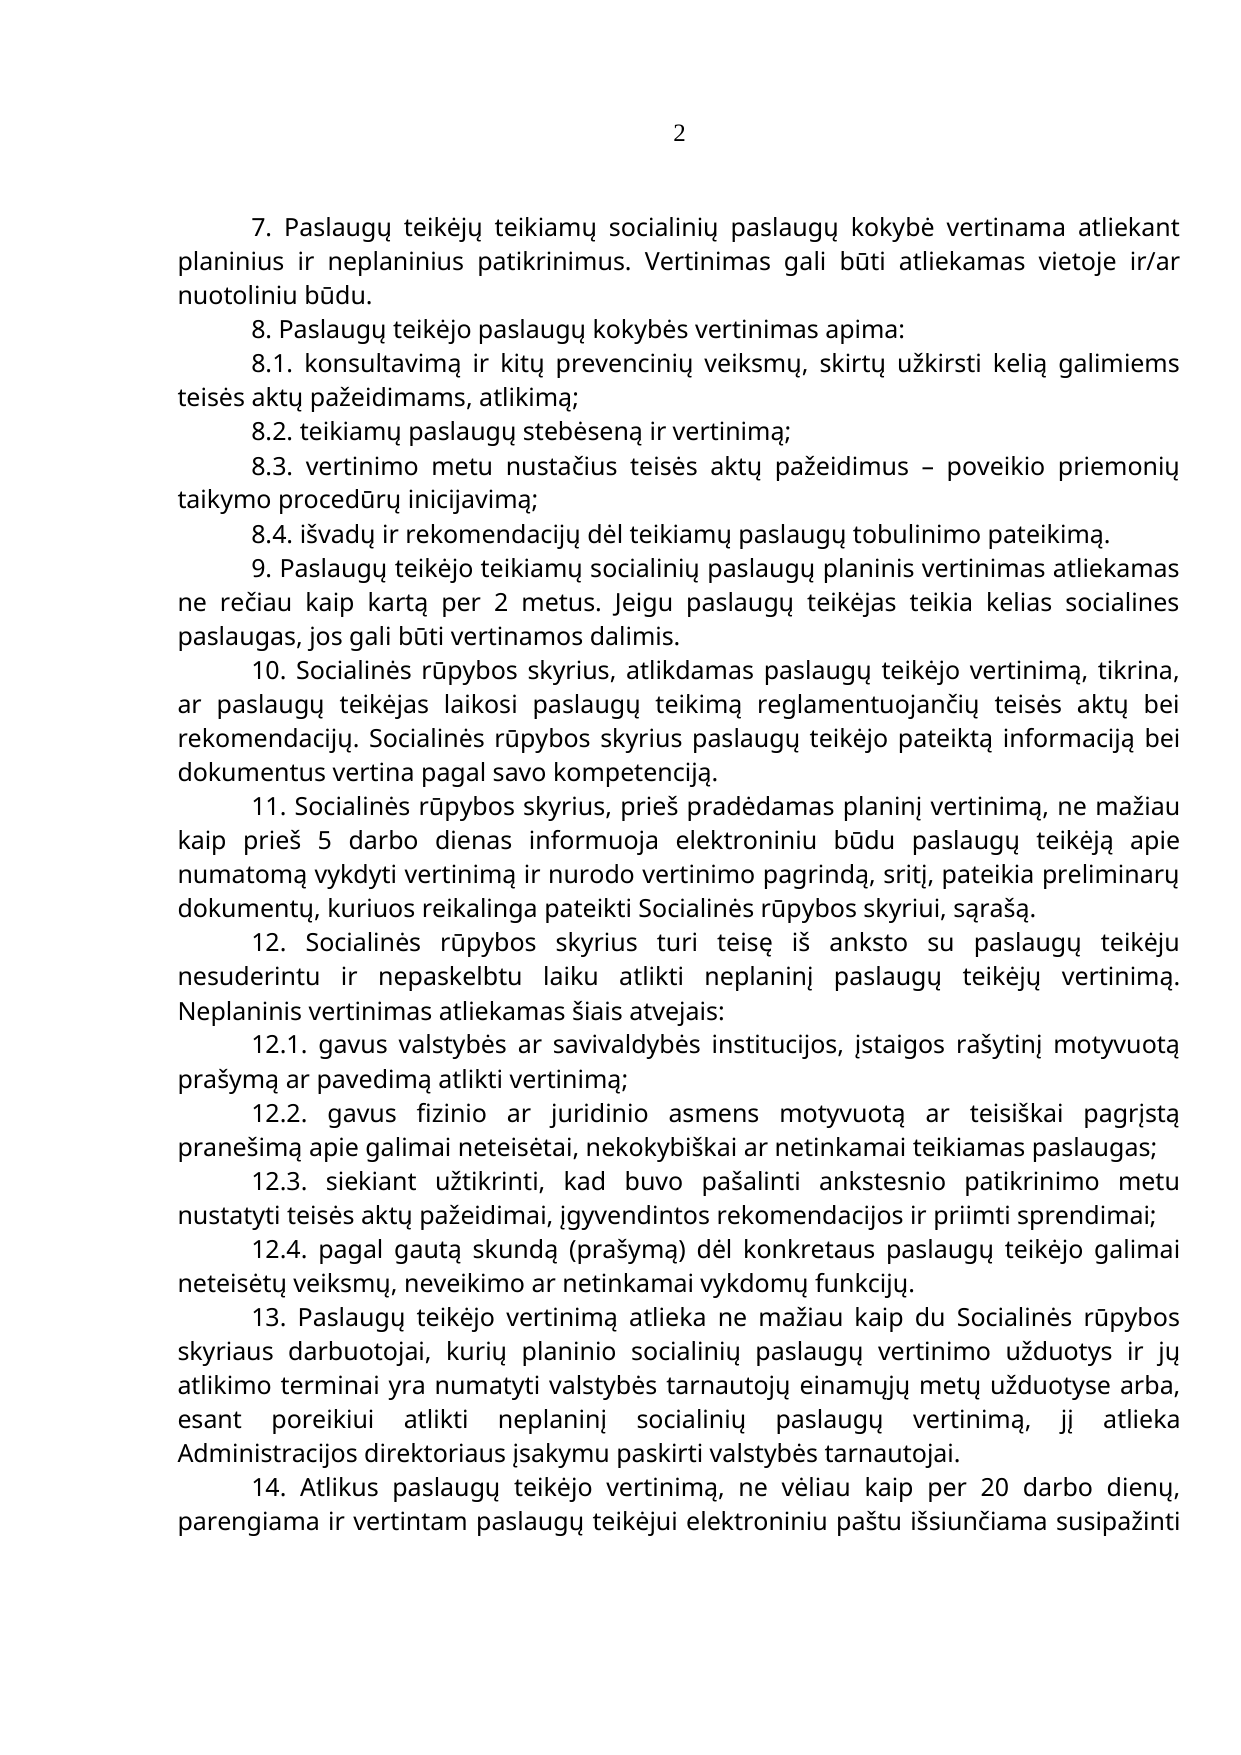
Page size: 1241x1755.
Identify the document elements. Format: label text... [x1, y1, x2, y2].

text 13. Paslaugų teikėjo vertinimą atlieka ne mažiau kaip du Socialinės rūpybos skyriaus darbuotojai, kurių planinio socialinių paslaugų vertinimo užduotys ir jų atlikimo terminai yra numatyti valstybės tarnautojų einamųjų metų užduotyse arba, esant poreikiui atlikti neplaninį socialinių paslaugų vertinimą, jį atlieka Administracijos direktoriaus įsakymu paskirti valstybės tarnautojai. [177, 1300, 1181, 1470]
text 12. Socialinės rūpybos skyrius turi teisę iš anksto su paslaugų teikėju nesuderintu ir nepaskelbtu laiku atlikti neplaninį paslaugų teikėjų vertinimą. Neplaninis vertinimas atliekamas šiais atvejais: [177, 925, 1181, 1027]
text 8.1. konsultavimą ir kitų prevencinių veiksmų, skirtų užkirsti kelią galimiems teisės aktų pažeidimams, atlikimą; [177, 346, 1181, 414]
text 8.2. teikiamų paslaugų stebėseną ir vertinimą; [177, 414, 1181, 448]
text 8. Paslaugų teikėjo paslaugų kokybės vertinimas apima: [177, 312, 1181, 346]
text 12.4. pagal gautą skundą (prašymą) dėl konkretaus paslaugų teikėjo galimai neteisėtų veiksmų, neveikimo ar netinkamai vykdomų funkcijų. [177, 1232, 1181, 1300]
text 8.3. vertinimo metu nustačius teisės aktų pažeidimus – poveikio priemonių taikymo procedūrų inicijavimą; [177, 448, 1181, 516]
text 11. Socialinės rūpybos skyrius, prieš pradėdamas planinį vertinimą, ne mažiau kaip prieš 5 darbo dienas informuoja elektroniniu būdu paslaugų teikėją apie numatomą vykdyti vertinimą ir nurodo vertinimo pagrindą, sritį, pateikia preliminarų dokumentų, kuriuos reikalinga pateikti Socialinės rūpybos skyriui, sąrašą. [177, 789, 1181, 925]
text 8.4. išvadų ir rekomendacijų dėl teikiamų paslaugų tobulinimo pateikimą. [177, 516, 1181, 550]
text 14. Atlikus paslaugų teikėjo vertinimą, ne vėliau kaip per 20 darbo dienų, parengiama ir vertintam paslaugų teikėjui elektroniniu paštu išsiunčiama susipažinti [177, 1470, 1181, 1538]
text 7. Paslaugų teikėjų teikiamų socialinių paslaugų kokybė vertinama atliekant planinius ir neplaninius patikrinimus. Vertinimas gali būti atliekamas vietoje ir/ar nuotoliniu būdu. [177, 210, 1181, 312]
text 10. Socialinės rūpybos skyrius, atlikdamas paslaugų teikėjo vertinimą, tikrina, ar paslaugų teikėjas laikosi paslaugų teikimą reglamentuojančių teisės aktų bei rekomendacijų. Socialinės rūpybos skyrius paslaugų teikėjo pateiktą informaciją bei dokumentus vertina pagal savo kompetenciją. [177, 652, 1181, 789]
text 12.1. gavus valstybės ar savivaldybės institucijos, įstaigos rašytinį motyvuotą prašymą ar pavedimą atlikti vertinimą; [177, 1027, 1181, 1095]
text 12.3. siekiant užtikrinti, kad buvo pašalinti ankstesnio patikrinimo metu nustatyti teisės aktų pažeidimai, įgyvendintos rekomendacijos ir priimti sprendimai; [177, 1163, 1181, 1232]
text 9. Paslaugų teikėjo teikiamų socialinių paslaugų planinis vertinimas atliekamas ne rečiau kaip kartą per 2 metus. Jeigu paslaugų teikėjas teikia kelias socialines paslaugas, jos gali būti vertinamos dalimis. [177, 550, 1181, 652]
text 12.2. gavus fizinio ar juridinio asmens motyvuotą ar teisiškai pagrįstą pranešimą apie galimai neteisėtai, nekokybiškai ar netinkamai teikiamas paslaugas; [177, 1095, 1181, 1163]
